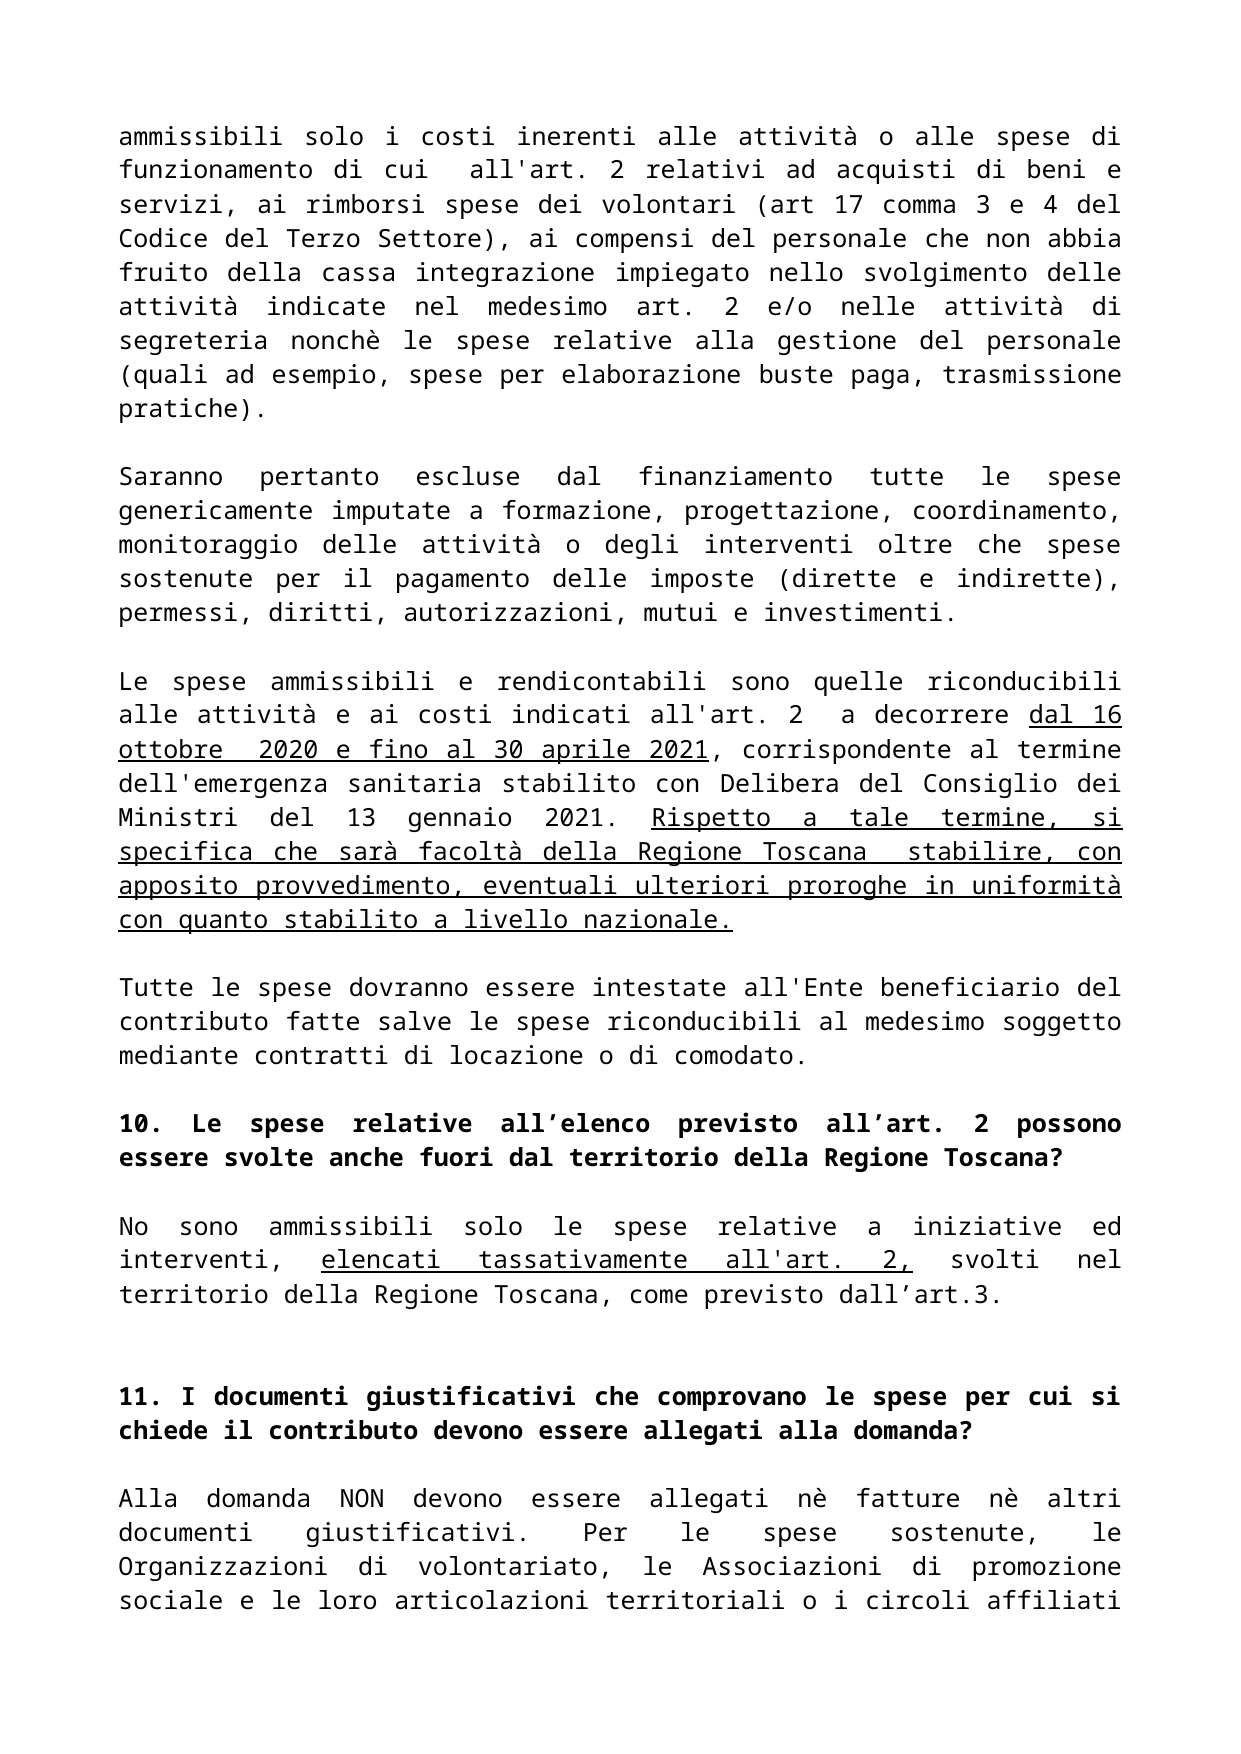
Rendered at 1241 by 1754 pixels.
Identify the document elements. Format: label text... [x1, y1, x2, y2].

text apposito provvedimento, eventuali ulteriori proroghe in uniformità [118, 864, 1122, 896]
text Saranno pertanto escluse dal finanziamento tutte le spese genericamente imputate a formazione, progettazione, coordinamento, monitoraggio delle attività o degli interventi oltre che spese sostenute per il pagamento delle imposte (dirette e indirette), permessi, diritti, autorizzazioni, mutui e investimenti. [118, 459, 1122, 629]
text No sono ammissibili solo le spese relative a iniziative ed interventi, elencati tassativamente all'art. 2, svolti nel territorio della Regione Toscana, come previsto dall’art.3. [119, 1208, 1122, 1310]
text ammissibili solo i costi inerenti alle attività o alle spese di funzionamento di cui all'art. 2 relativi ad acquisti di beni e servizi, ai rimborsi spese dei volontari (art 17 comma 3 e 4 del Codice del Terzo Settore), ai compensi del personale che non abbia fruito della cassa integrazione impiegato nello svolgimento delle attività indicate nel medesimo art. 2 e/o nelle attività di segreteria nonchè le spese relative alla gestione del personale (quali ad esempio, spese per elaborazione buste paga, trasmissione pratiche). [118, 118, 1122, 425]
text Le spese ammissibili e rendicontabili sono quelle riconducibili alle attività e ai costi indicati all'art. 2 a decorrere dal 16 ottobre 2020 e fino al 30 aprile 2021, corrispondente al termine dell'emergenza sanitaria stabilito con Delibera del Consiglio dei Ministri del 13 gennaio 2021. Rispetto a tale termine, si specifica che sarà facoltà della Regione Toscana stabilire, con [118, 663, 1122, 862]
text Tutte le spese dovranno essere intestate all'Ente beneficiario del contributo fatte salve le spese riconducibili al medesimo soggetto mediante contratti di locazione o di comodato. [119, 970, 1122, 1072]
text 11. I documenti giustificativi che comprovano le spese per cui si chiede il contributo devono essere allegati alla domanda? [118, 1378, 1122, 1447]
text 10. Le spese relative all’elenco previsto all’art. 2 possono essere svolte anche fuori dal territorio della Regione Toscana? [119, 1106, 1122, 1174]
text con quanto stabilito a livello nazionale. [118, 898, 1122, 936]
text Alla domanda NON devono essere allegati nè fatture nè altri documenti giustificativi. Per le spese sostenute, le Organizzazioni di volontariato, le Associazioni di promozione sociale e le loro articolazioni territoriali o i circoli affiliati [118, 1481, 1122, 1617]
